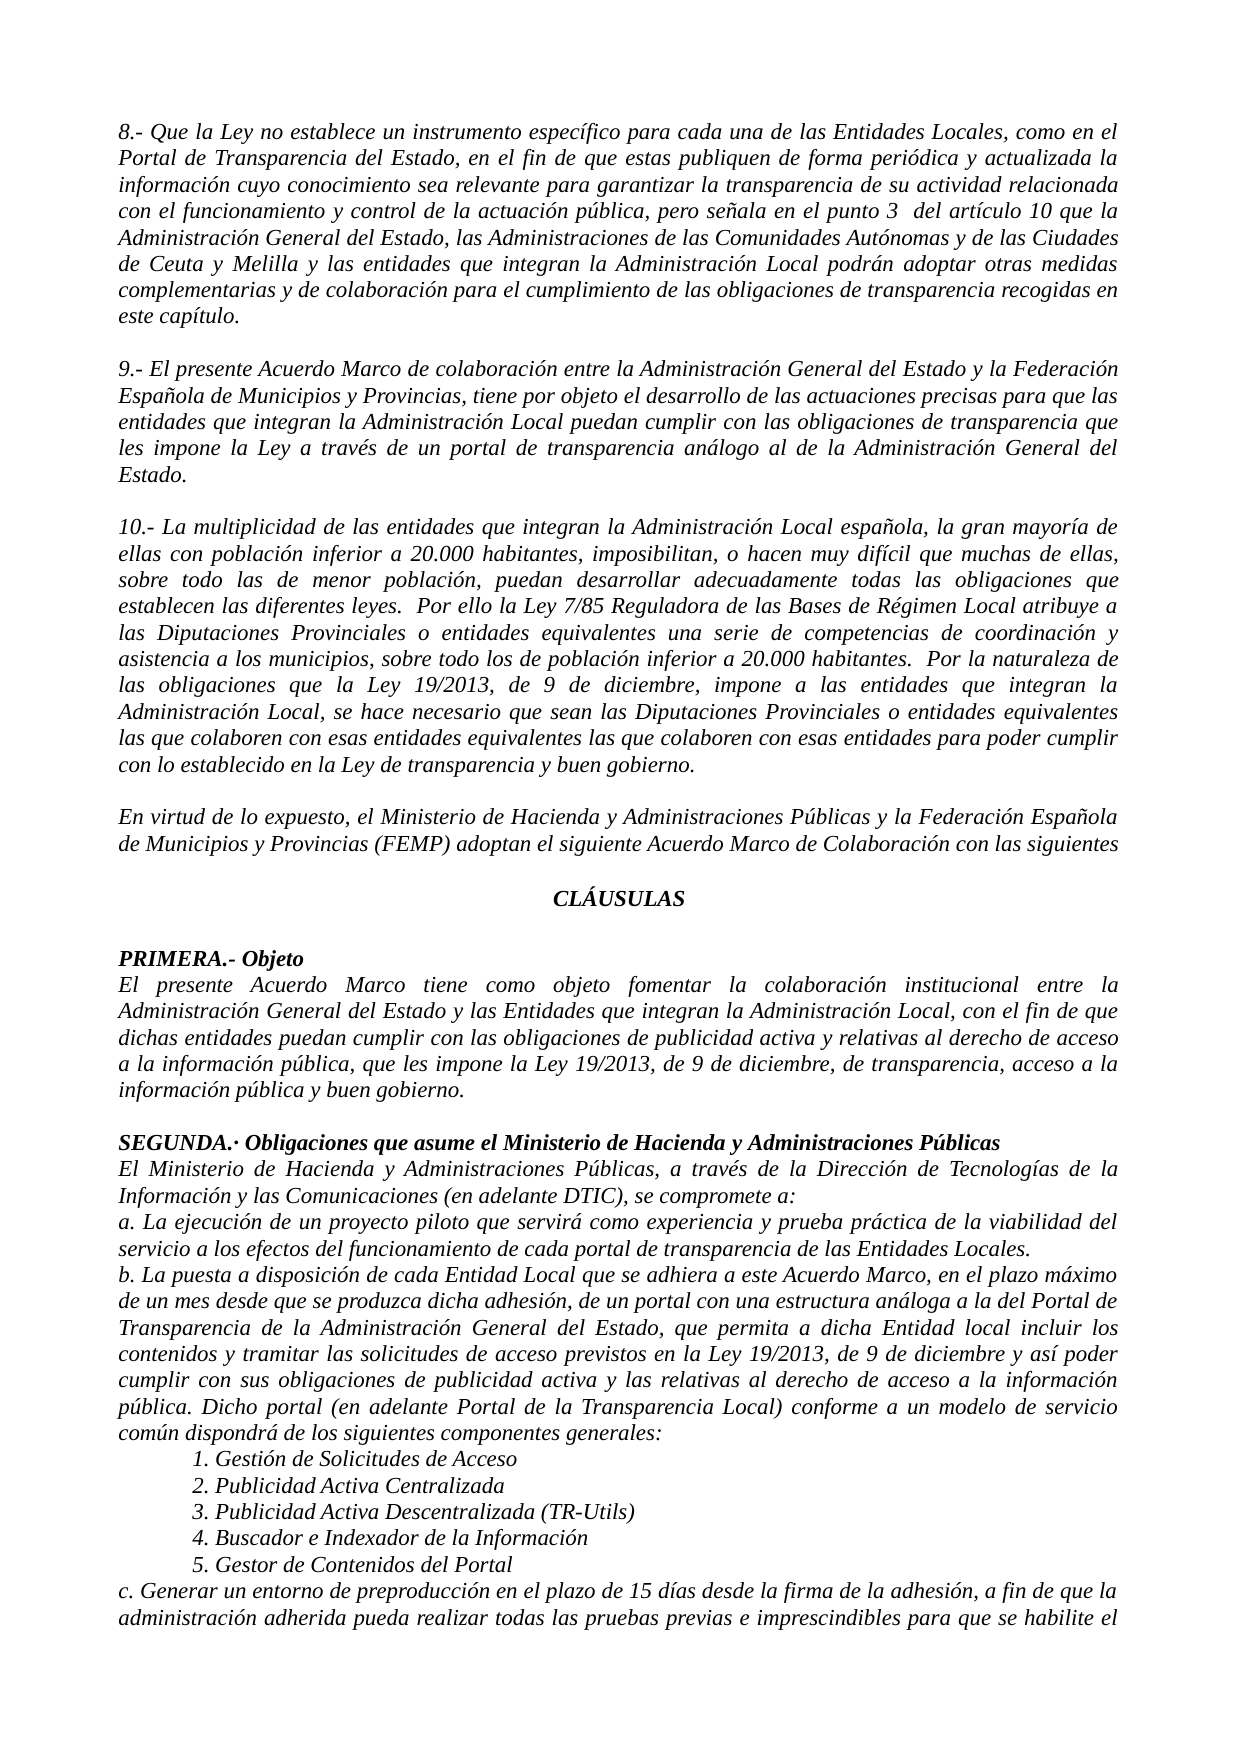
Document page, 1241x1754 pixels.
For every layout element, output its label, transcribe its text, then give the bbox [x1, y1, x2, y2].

text 1. Gestión de Solicitudes de Acceso [192, 1445, 1122, 1472]
text El presente Acuerdo Marco tiene como objeto fomentar la colaboración institucional entre la Administración General del Estado y las Entidades que integran la Administración Local, con el fin de que dichas entidades puedan cumplir con las obligaciones de publicidad activa y relativas al derecho de acceso a la información pública, que les impone la Ley 19/2013, de 9 de diciembre, de transparencia, acceso a la información pública y buen gobierno. [118, 971, 1122, 1103]
text CLÁUSULAS [118, 885, 1122, 911]
text 8.- Que la Ley no establece un instrumento específico para cada una de las Entidades Locales, como en el Portal de Transparencia del Estado, en el fin de que estas publiquen de forma periódica y actualizada la información cuyo conocimiento sea relevante para garantizar la transparencia de su actividad relacionada con el funcionamiento y control de la actuación pública, pero señala en el punto 3 del artículo 10 que la Administración General del Estado, las Administraciones de las Comunidades Autónomas y de las Ciudades de Ceuta y Melilla y las entidades que integran la Administración Local podrán adoptar otras medidas complementarias y de colaboración para el cumplimiento de las obligaciones de transparencia recogidas en este capítulo. [118, 118, 1122, 329]
text 5. Gestor de Contenidos del Portal [192, 1551, 1122, 1577]
text 4. Buscador e Indexador de la Información [192, 1524, 1122, 1551]
text b. La puesta a disposición de cada Entidad Local que se adhiera a este Acuerdo Marco, en el plazo máximo de un mes desde que se produzca dicha adhesión, de un portal con una estructura análoga a la del Portal de Transparencia de la Administración General del Estado, que permita a dicha Entidad local incluir los contenidos y tramitar las solicitudes de acceso previstos en la Ley 19/2013, de 9 de diciembre y así poder cumplir con sus obligaciones de publicidad activa y las relativas al derecho de acceso a la información pública. Dicho portal (en adelante Portal de la Transparencia Local) conforme a un modelo de servicio común dispondrá de los siguientes componentes generales: [118, 1261, 1122, 1445]
text c. Generar un entorno de preproducción en el plazo de 15 días desde la firma de la adhesión, a fin de que la administración adherida pueda realizar todas las pruebas previas e imprescindibles para que se habilite el [118, 1577, 1122, 1630]
text En virtud de lo expuesto, el Ministerio de Hacienda y Administraciones Públicas y la Federación Española de Municipios y Provincias (FEMP) adoptan el siguiente Acuerdo Marco de Colaboración con las siguientes [118, 803, 1122, 856]
text 2. Publicidad Activa Centralizada [192, 1472, 1122, 1498]
text PRIMERA.- Objeto [118, 945, 1122, 971]
text a. La ejecución de un proyecto piloto que servirá como experiencia y prueba práctica de la viabilidad del servicio a los efectos del funcionamiento de cada portal de transparencia de las Entidades Locales. [118, 1208, 1122, 1261]
text El Ministerio de Hacienda y Administraciones Públicas, a través de la Dirección de Tecnologías de la Información y las Comunicaciones (en adelante DTIC), se compromete a: [118, 1156, 1122, 1208]
text 10.- La multiplicidad de las entidades que integran la Administración Local española, la gran mayoría de ellas con población inferior a 20.000 habitantes, imposibilitan, o hacen muy difícil que muchas de ellas, sobre todo las de menor población, puedan desarrollar adecuadamente todas las obligaciones que establecen las diferentes leyes. Por ello la Ley 7/85 Reguladora de las Bases de Régimen Local atribuye a las Diputaciones Provinciales o entidades equivalentes una serie de competencias de coordinación y asistencia a los municipios, sobre todo los de población inferior a 20.000 habitantes. Por la naturaleza de las obligaciones que la Ley 19/2013, de 9 de diciembre, impone a las entidades que integran la Administración Local, se hace necesario que sean las Diputaciones Provinciales o entidades equivalentes las que colaboren con esas entidades equivalentes las que colaboren con esas entidades para poder cumplir con lo establecido en la Ley de transparencia y buen gobierno. [118, 513, 1122, 777]
text 9.- El presente Acuerdo Marco de colaboración entre la Administración General del Estado y la Federación Española de Municipios y Provincias, tiene por objeto el desarrollo de las actuaciones precisas para que las entidades que integran la Administración Local puedan cumplir con las obligaciones de transparencia que les impone la Ley a través de un portal de transparencia análogo al de la Administración General del Estado. [118, 355, 1122, 487]
text SEGUNDA.· Obligaciones que asume el Ministerio de Hacienda y Administraciones Públicas [118, 1129, 1122, 1156]
text 3. Publicidad Activa Descentralizada (TR-Utils) [192, 1498, 1122, 1524]
